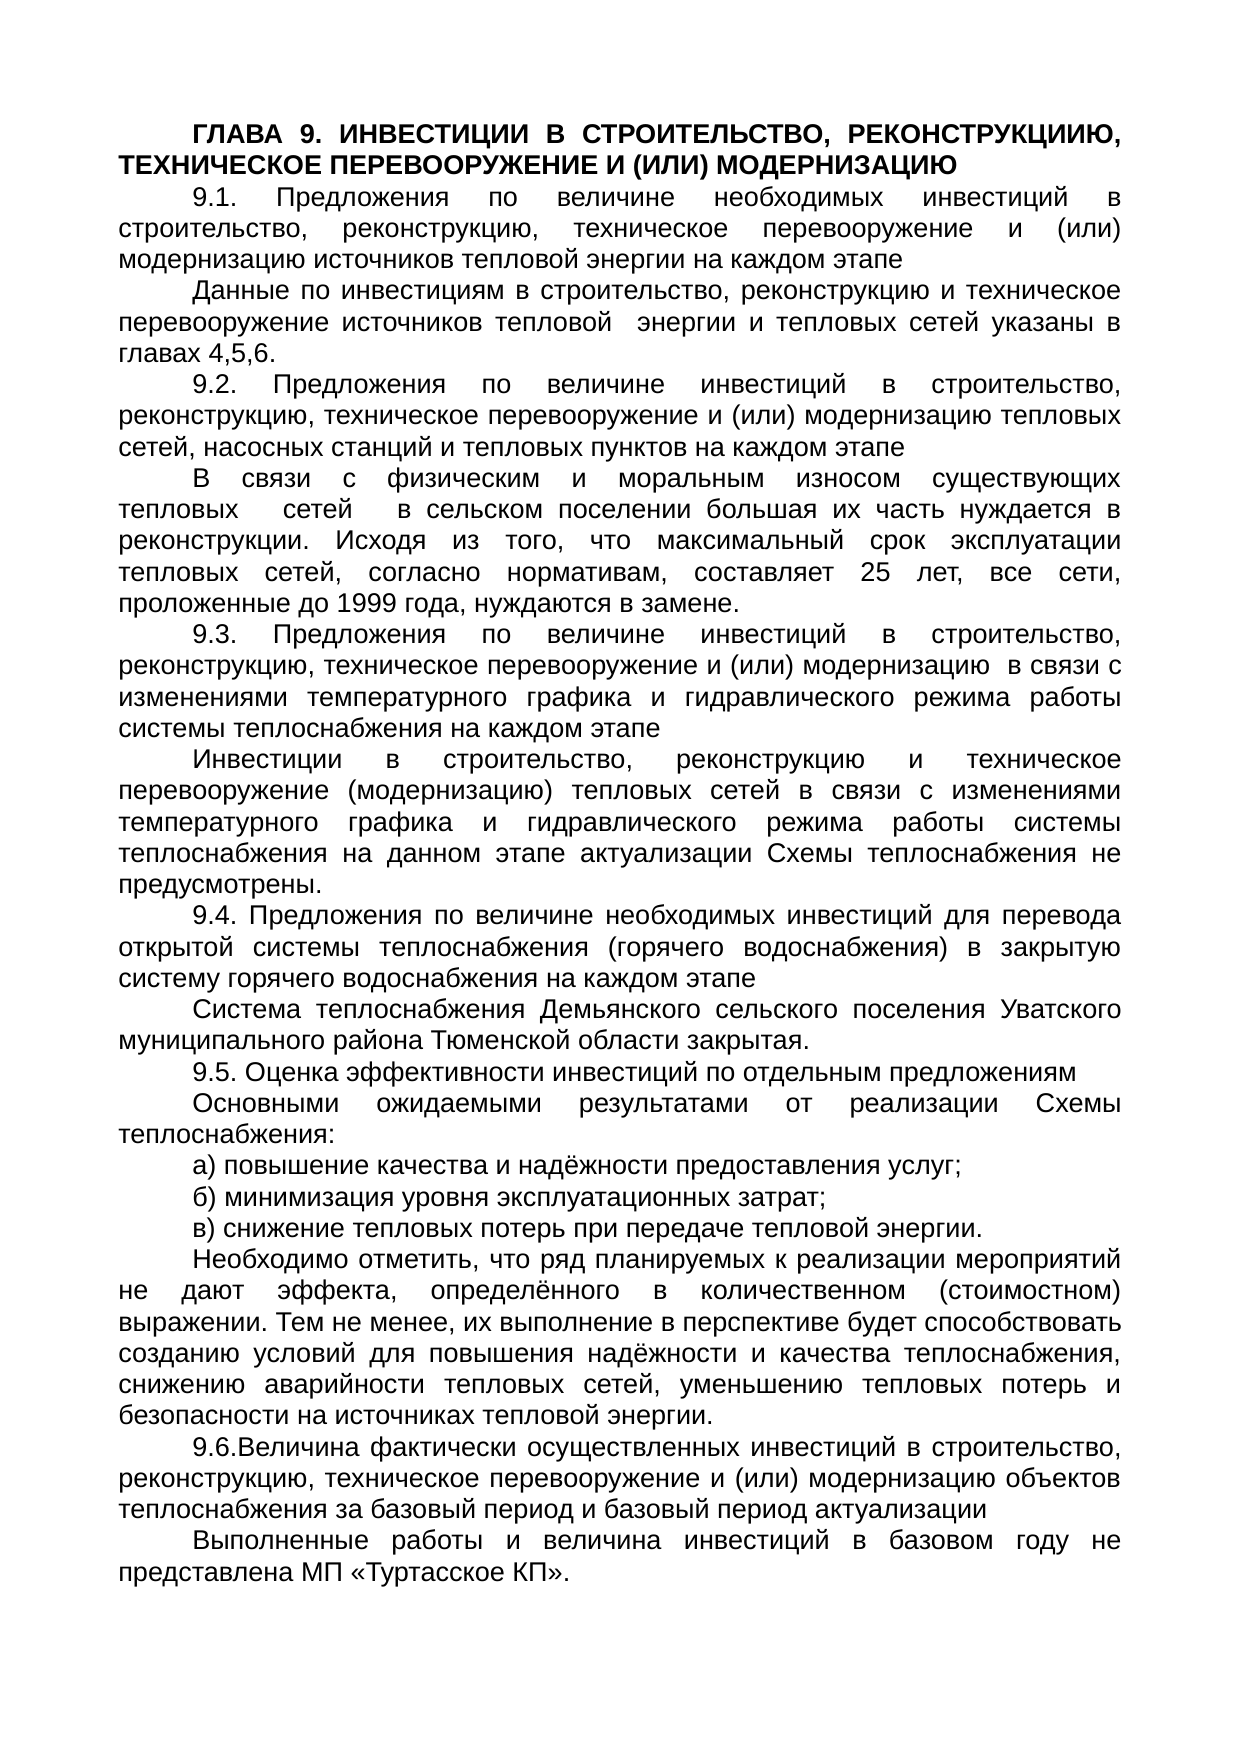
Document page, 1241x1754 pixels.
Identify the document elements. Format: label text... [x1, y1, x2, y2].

subtitle 9.3. Предложения по величине инвестиций в строительство, реконструкцию, техническое перевооружение и (или) модернизацию в связи с изменениями температурного графика и гидравлического режима работы системы теплоснабжения на каждом этапе [118, 618, 1122, 743]
subtitle 9.6.Величина фактически осуществленных инвестиций в строительство, реконструкцию, техническое перевооружение и (или) модернизацию объектов теплоснабжения за базовый период и базовый период актуализации [118, 1431, 1122, 1524]
subtitle ГЛАВА 9. ИНВЕСТИЦИИ В СТРОИТЕЛЬСТВО, РЕКОНСТРУКЦИИЮ, ТЕХНИЧЕСКОЕ ПЕРЕВООРУЖЕНИЕ И (ИЛИ) МОДЕРНИЗАЦИЮ [118, 118, 1122, 181]
text в) снижение тепловых потерь при передаче тепловой энергии. [118, 1212, 1122, 1243]
subtitle 9.2. Предложения по величине инвестиций в строительство, реконструкцию, техническое перевооружение и (или) модернизацию тепловых сетей, насосных станций и тепловых пунктов на каждом этапе [118, 368, 1122, 462]
text Выполненные работы и величина инвестиций в базовом году не представлена МП «Туртасское КП». [118, 1524, 1122, 1587]
subtitle 9.1. Предложения по величине необходимых инвестиций в строительство, реконструкцию, техническое перевооружение и (или) модернизацию источников тепловой энергии на каждом этапе [118, 181, 1122, 274]
text а) повышение качества и надёжности предоставления услуг; [118, 1149, 1122, 1181]
text Основными ожидаемыми результатами от реализации Схемы теплоснабжения: [118, 1087, 1122, 1149]
text б) минимизация уровня эксплуатационных затрат; [118, 1181, 1122, 1212]
list В связи с физическим и моральным износом существующих тепловых сетей в сельском поселении большая их часть нуждается в реконструкции. Исходя из того, что максимальный срок эксплуатации тепловых сетей, согласно нормативам, составляет 25 лет, все сети, проложенные до 1999 года, нуждаются в замене. [118, 462, 1122, 618]
subtitle 9.5. Оценка эффективности инвестиций по отдельным предложениям [118, 1056, 1122, 1087]
text Необходимо отметить, что ряд планируемых к реализации мероприятий не дают эффекта, определённого в количественном (стоимостном) выражении. Тем не менее, их выполнение в перспективе будет способствовать созданию условий для повышения надёжности и качества теплоснабжения, снижению аварийности тепловых сетей, уменьшению тепловых потерь и безопасности на источниках тепловой энергии. [118, 1243, 1122, 1431]
text Инвестиции в строительство, реконструкцию и техническое перевооружение (модернизацию) тепловых сетей в связи с изменениями температурного графика и гидравлического режима работы системы теплоснабжения на данном этапе актуализации Схемы теплоснабжения не предусмотрены. [118, 743, 1122, 899]
subtitle 9.4. Предложения по величине необходимых инвестиций для перевода открытой системы теплоснабжения (горячего водоснабжения) в закрытую систему горячего водоснабжения на каждом этапе [118, 899, 1122, 993]
text Данные по инвестициям в строительство, реконструкцию и техническое перевооружение источников тепловой энергии и тепловых сетей указаны в главах 4,5,6. [118, 274, 1122, 368]
text Система теплоснабжения Демьянского сельского поселения Уватского муниципального района Тюменской области закрытая. [118, 993, 1122, 1056]
